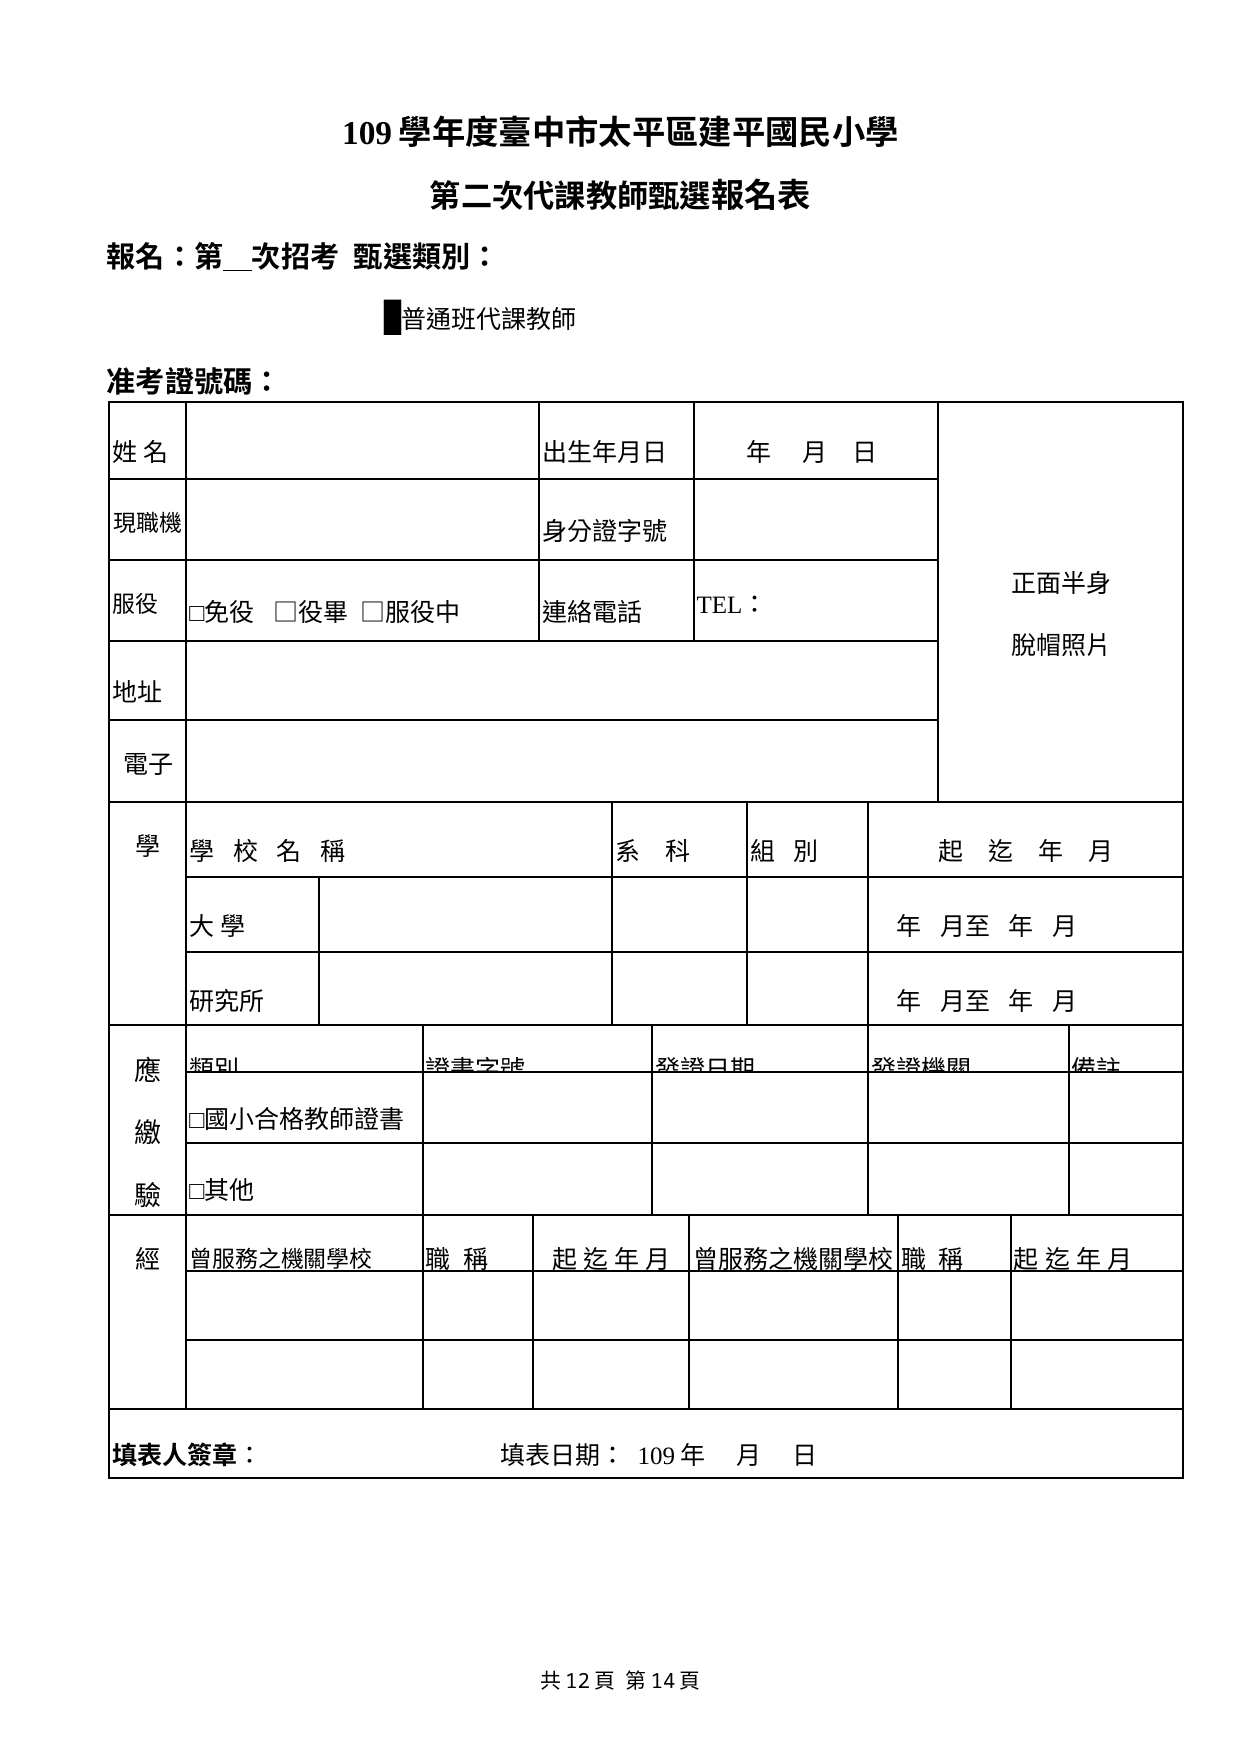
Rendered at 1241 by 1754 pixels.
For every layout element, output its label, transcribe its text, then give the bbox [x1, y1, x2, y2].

table_cell [690, 1341, 897, 1408]
table_header 正面半身 脫帽照片 [939, 403, 1182, 801]
table_cell [187, 1341, 422, 1408]
table_cell 填表人簽章： 填表日期： 109年 月 日 [110, 1410, 1182, 1477]
table_cell 證書字號 [424, 1026, 651, 1071]
table_header [187, 403, 538, 478]
table_cell □免役 □役畢 □服役中 [187, 561, 538, 639]
table_header 出生年月日 [540, 403, 693, 478]
text 109學年度臺中市太平區建平國民小學 [106, 88, 1134, 151]
table_cell [424, 1341, 532, 1408]
table_cell [187, 721, 937, 801]
table_cell 大 學 [187, 878, 318, 951]
table_cell 地址 [110, 642, 185, 719]
table_cell [424, 1144, 651, 1213]
table_cell [695, 480, 937, 559]
table_cell 年 月至 年 月 [869, 878, 1182, 951]
table_cell 身分證字號 [540, 480, 693, 559]
table_cell [320, 878, 611, 951]
table_cell [613, 953, 746, 1024]
table_cell 起 迄 年 月 [869, 803, 1182, 876]
table_cell 年 月至 年 月 [869, 953, 1182, 1024]
table_cell [653, 1073, 867, 1142]
text 第二次代課教師甄選報名表 [106, 151, 1134, 213]
table_cell TEL： 手機： [695, 561, 937, 639]
table_cell 學 歷 [110, 803, 185, 1024]
text 准考證號碼： [106, 338, 1134, 401]
text █普通班代課教師 [106, 276, 1134, 338]
table_cell 職 稱 [899, 1216, 1010, 1270]
table_cell 組 別 [748, 803, 867, 876]
table_cell [899, 1272, 1010, 1339]
table_cell 服役 情形 [110, 561, 185, 639]
table_cell 職 稱 [424, 1216, 532, 1270]
table_cell [320, 953, 611, 1024]
table_cell [748, 953, 867, 1024]
table_cell 研究所 [187, 953, 318, 1024]
table_cell 起 迄 年 月 [1012, 1216, 1182, 1270]
table_cell [1070, 1144, 1182, 1213]
table_cell [534, 1272, 688, 1339]
table_cell [899, 1341, 1010, 1408]
table_cell 曾服務之機關學校 [187, 1216, 422, 1270]
table_cell 備註 [1070, 1026, 1182, 1071]
table_cell 連絡電話 [540, 561, 693, 639]
table_cell [187, 642, 937, 719]
table_cell 電子郵 件 [110, 721, 185, 801]
table_cell 發證日期 [653, 1026, 867, 1071]
table_cell 發證機關 [927, 1062, 936, 1071]
table_cell [613, 878, 746, 951]
table_cell [869, 1144, 1068, 1213]
table_cell 現職機關學校 [110, 480, 185, 559]
table_cell [424, 1073, 651, 1142]
table_cell [534, 1341, 688, 1408]
table_cell 起 迄 年 月 [534, 1216, 688, 1270]
table_cell □其他 [187, 1144, 422, 1213]
table_cell 類別 [187, 1026, 422, 1071]
table_cell [187, 1272, 422, 1339]
table_cell [424, 1272, 532, 1339]
table_cell [1070, 1073, 1182, 1142]
table_cell [1012, 1341, 1182, 1408]
table_header 姓 名 [110, 403, 185, 478]
table_header 年 月 日 [695, 403, 937, 478]
table_cell □國小合格教師證書 [187, 1073, 422, 1142]
table_cell [187, 480, 538, 559]
table_cell [1012, 1272, 1182, 1339]
table_cell 曾服務之機關學校 [690, 1216, 897, 1270]
table_cell [690, 1272, 897, 1339]
table_cell 發證機關 [869, 1026, 1068, 1071]
table_cell 經 歷 歷 [110, 1216, 185, 1408]
table_cell 應 繳 驗 證 件 [110, 1026, 185, 1213]
table_cell 系 科 [613, 803, 746, 876]
text 報名：第 次招考 甄選類別： [106, 213, 1134, 276]
table_cell [869, 1073, 1068, 1142]
table_cell [748, 878, 867, 951]
table_cell 學 校 名 稱 [187, 803, 611, 876]
table_cell [653, 1144, 867, 1213]
